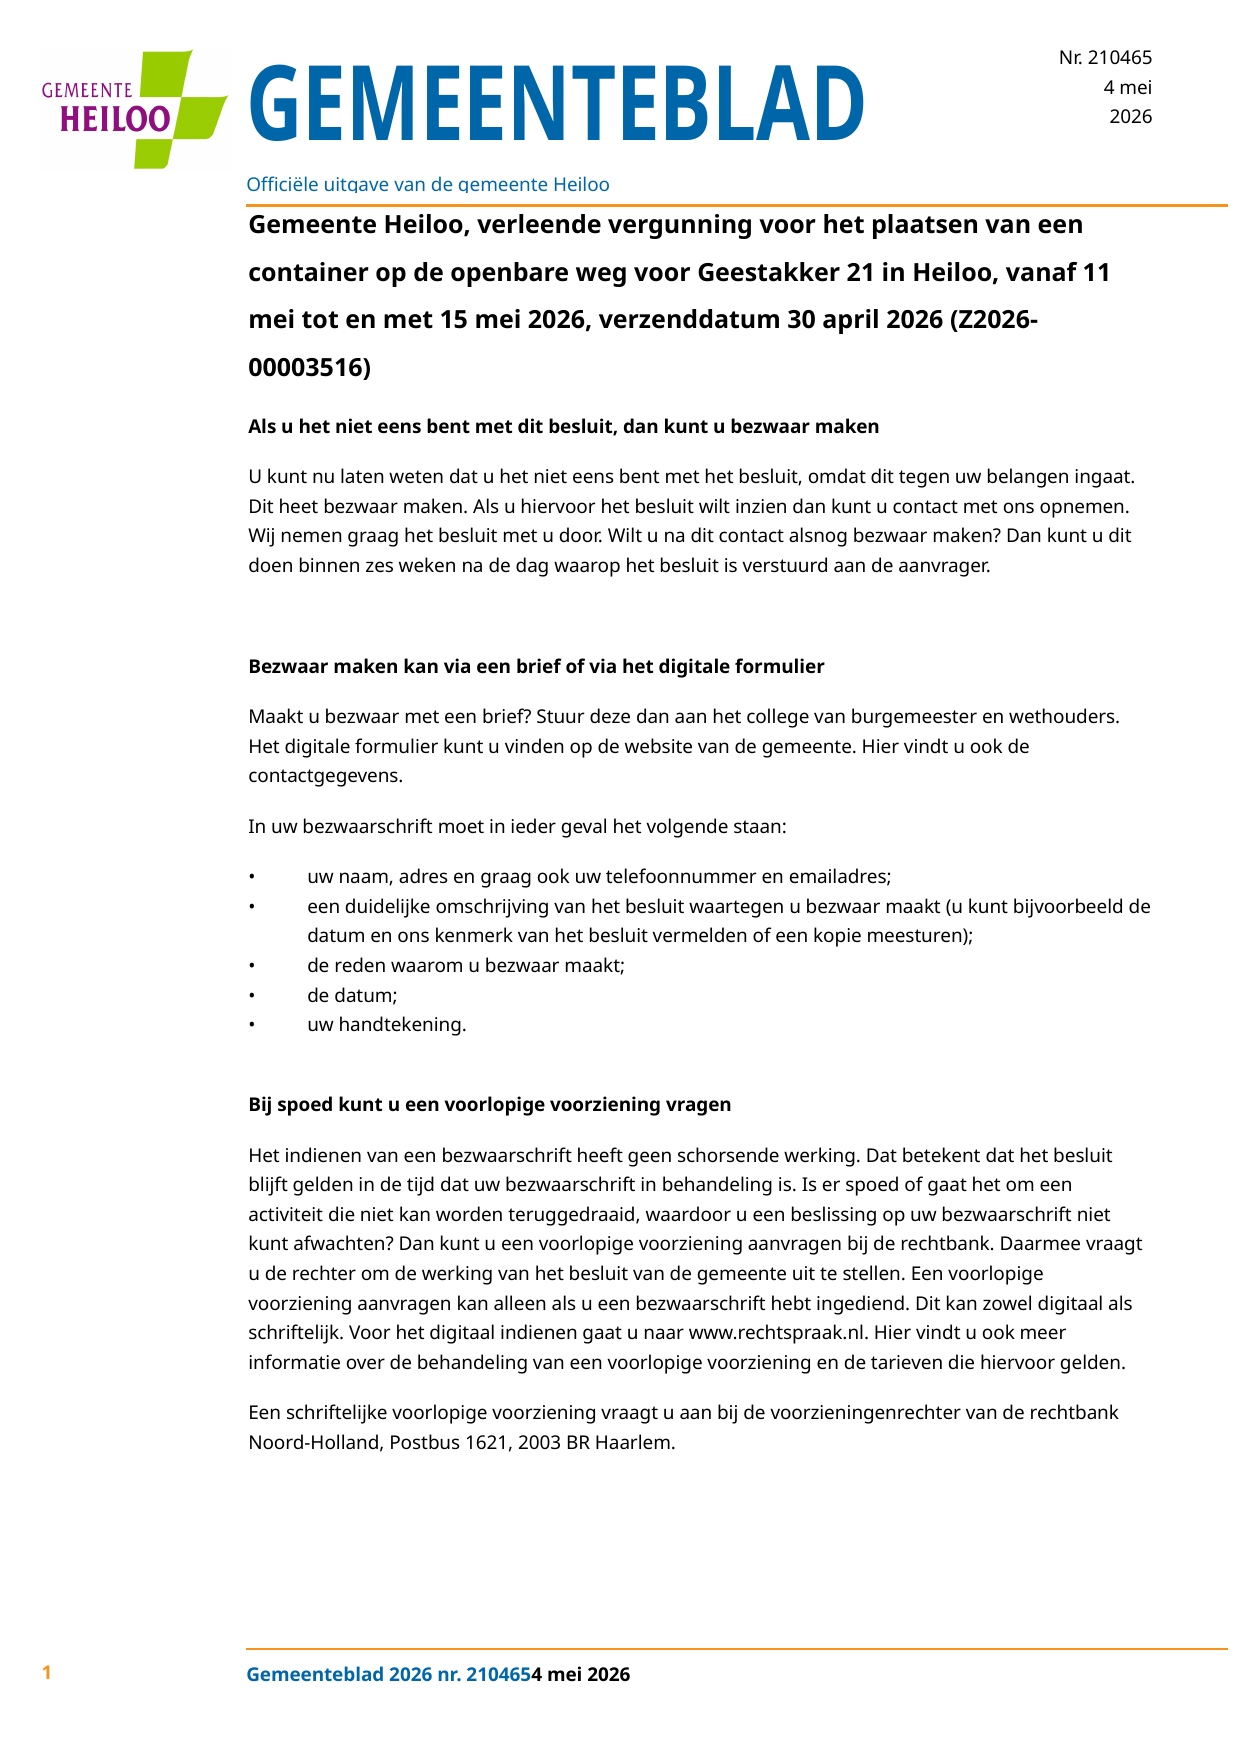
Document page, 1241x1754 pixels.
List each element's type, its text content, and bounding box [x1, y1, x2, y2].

text U kunt nu laten weten dat u het niet eens bent met het besluit, omdat dit tegen uw belangen ingaat. Dit heet bezwaar maken. Als u hiervoor het besluit wilt inzien dan kunt u contact met ons opnemen. Wij nemen graag het besluit met u door. Wilt u na dit contact alsnog bezwaar maken? Dan kunt u dit doen binnen zes weken na de dag waarop het besluit is verstuurd aan de aanvrager. [248, 463, 1152, 578]
text Als u het niet eens bent met dit besluit, dan kunt u bezwaar maken [248, 413, 1152, 439]
text Een schriftelijke voorlopige voorziening vraagt u aan bij de voorzieningenrechter van de rechtbank Noord-Holland, Postbus 1621, 2003 BR Haarlem. [248, 1399, 1152, 1455]
text Gemeente Heiloo, verleende vergunning voor het plaatsen van een container op de openbare weg voor Geestakker 21 in Heiloo, vanaf 11 mei tot en met 15 mei 2026, verzenddatum 30 april 2026 (Z2026-00003516) [248, 207, 1152, 384]
text Bij spoed kunt u een voorlopige voorziening vragen [248, 1091, 1152, 1117]
text Het indienen van een bezwaarschrift heeft geen schorsende werking. Dat betekent dat het besluit blijft gelden in de tijd dat uw bezwaarschrift in behandeling is. Is er spoed of gaat het om een activiteit die niet kan worden teruggedraaid, waardoor u een beslissing op uw bezwaarschrift niet kunt afwachten? Dan kunt u een voorlopige voorziening aanvragen bij de rechtbank. Daarmee vraagt u de rechter om de werking van het besluit van de gemeente uit te stellen. Een voorlopige voorziening aanvragen kan alleen als u een bezwaarschrift hebt ingediend. Dit kan zowel digitaal als schriftelijk. Voor het digitaal indienen gaat u naar www.rechtspraak.nl. Hier vindt u ook meer informatie over de behandeling van een voorlopige voorziening en de tarieven die hiervoor gelden. [248, 1142, 1152, 1375]
text Bezwaar maken kan via een brief of via het digitale formulier [248, 653, 1152, 679]
list uw handtekening. [248, 1011, 1152, 1037]
list uw naam, adres en graag ook uw telefoonnummer en emailadres; [248, 863, 1152, 889]
picture [41, 47, 231, 172]
list de datum; [248, 982, 1152, 1008]
text In uw bezwaarschrift moet in ieder geval het volgende staan: [248, 813, 1152, 839]
list de reden waarom u bezwaar maakt; [248, 952, 1152, 978]
list een duidelijke omschrijving van het besluit waartegen u bezwaar maakt (u kunt bijvoorbeeld de datum en ons kenmerk van het besluit vermelden of een kopie meesturen); [248, 893, 1152, 948]
text Maakt u bezwaar met een brief? Stuur deze dan aan het college van burgemeester en wethouders. Het digitale formulier kunt u vinden op de website van de gemeente. Hier vindt u ook de contactgegevens. [248, 703, 1152, 788]
